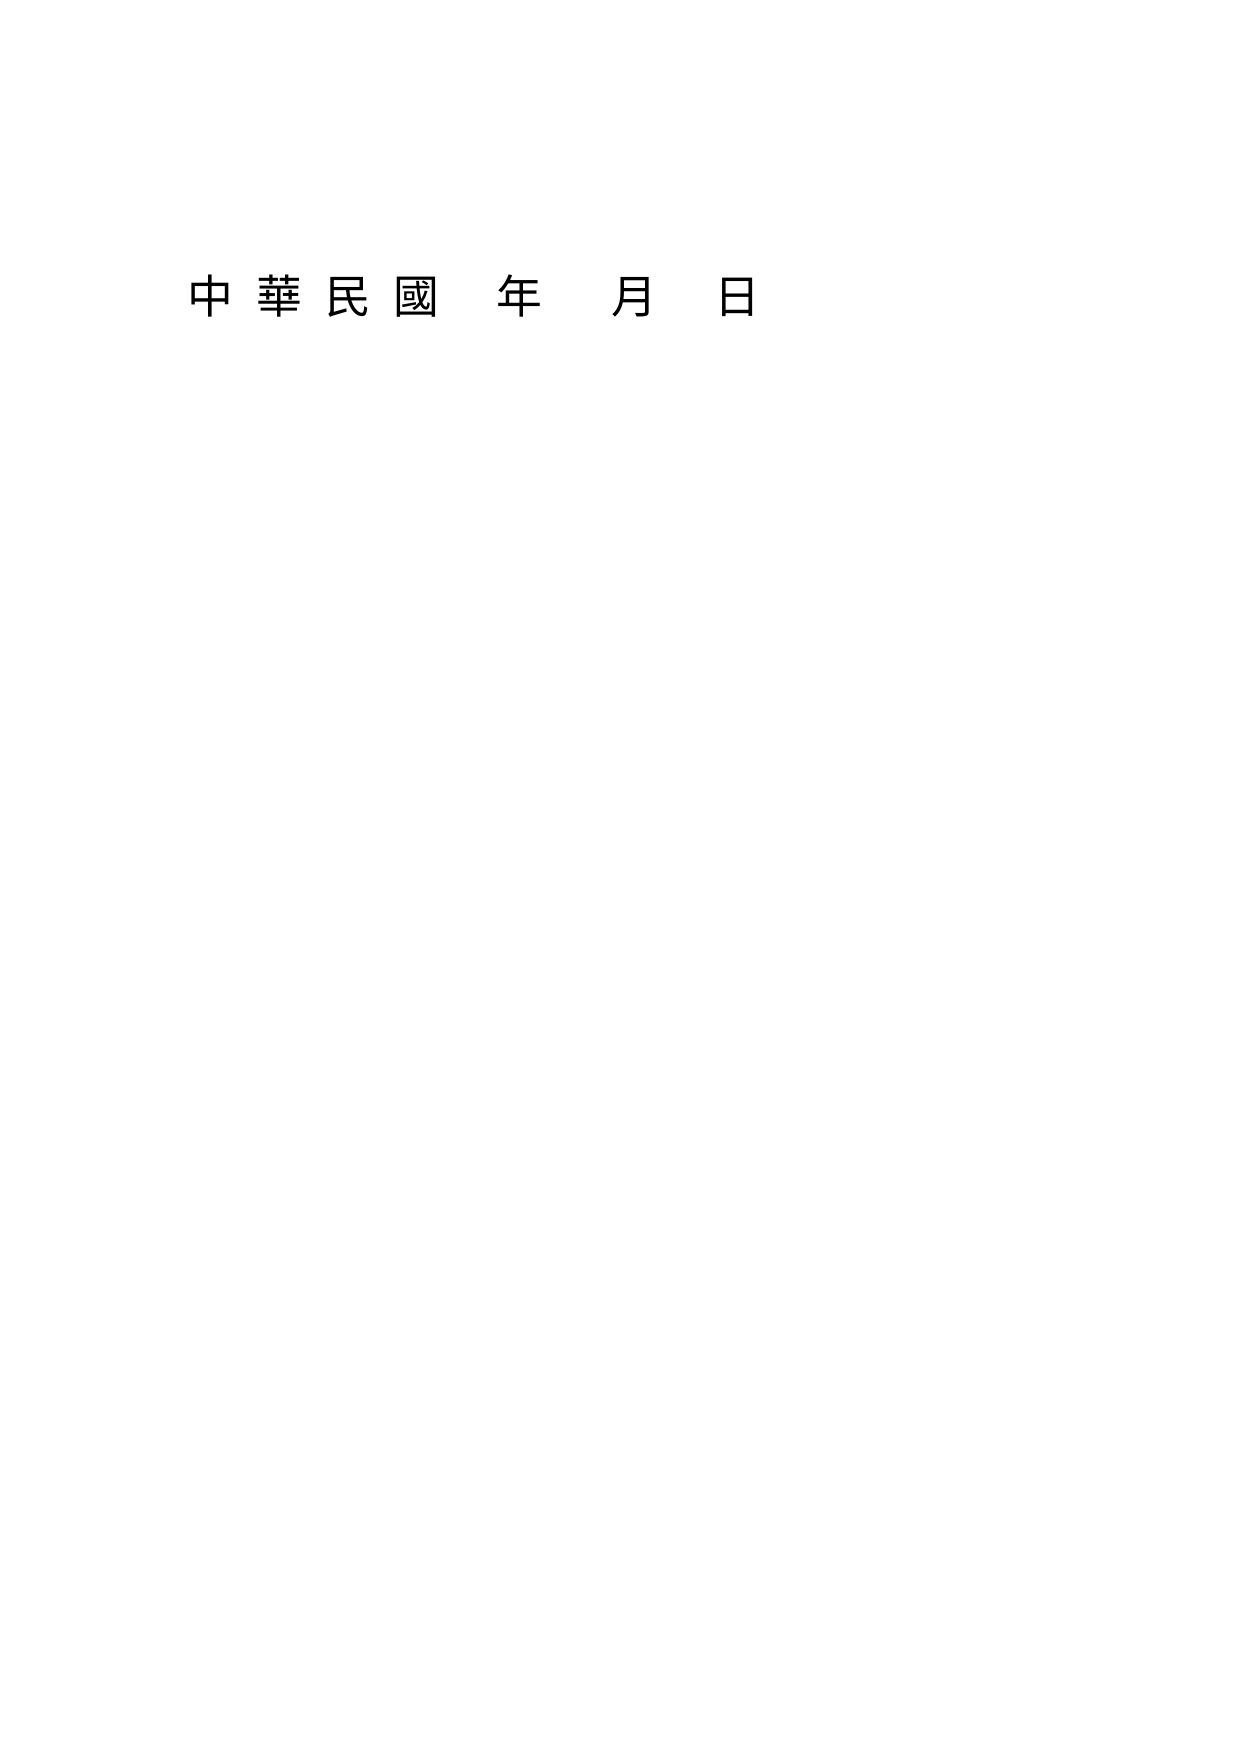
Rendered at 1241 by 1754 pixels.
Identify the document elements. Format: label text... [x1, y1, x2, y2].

text 中 華 民 國 年 月 日 [187, 221, 1053, 346]
